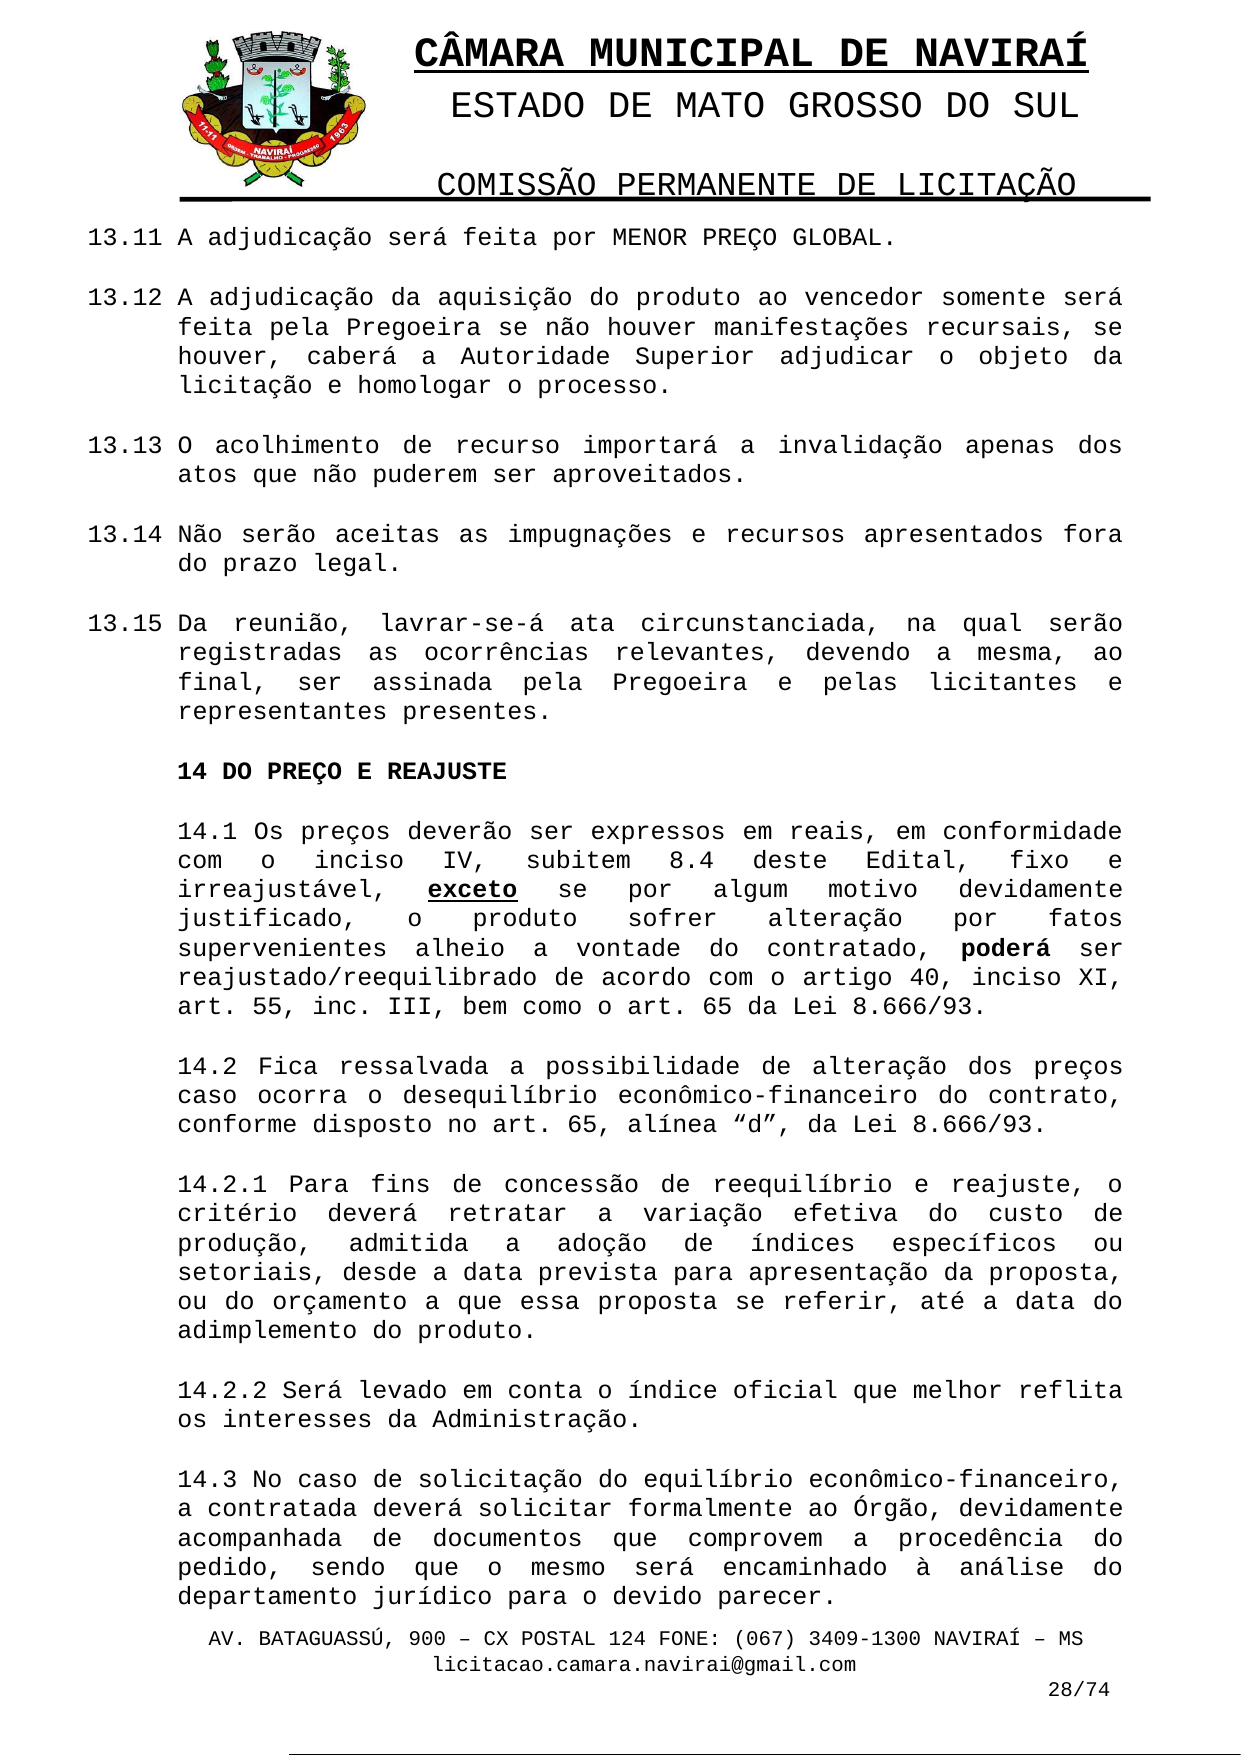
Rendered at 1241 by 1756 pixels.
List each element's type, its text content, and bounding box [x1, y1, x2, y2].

text 14.3 No caso de solicitação do equilíbrio econômico-financeiro, a contratada deverá solicitar formalmente ao Órgão, devidamente acompanhada de documentos que comprovem a procedência do pedido, sendo que o mesmo será encaminhado à análise do departamento jurídico para o devido parecer. [177, 1467, 1123, 1612]
list Não serão aceitas as impugnações e recursos apresentados fora do prazo legal. [87, 522, 1123, 579]
text 14.2 Fica ressalvada a possibilidade de alteração dos preços caso ocorra o desequilíbrio econômico-financeiro do contrato, conforme disposto no art. 65, alínea “d”, da Lei 8.666/93. [177, 1053, 1123, 1140]
list Da reunião, lavrar-se-á ata circunstanciada, na qual serão registradas as ocorrências relevantes, devendo a mesma, ao final, ser assinada pela Pregoeira e pelas licitantes e representantes presentes. [87, 611, 1123, 727]
list O acolhimento de recurso importará a invalidação apenas dos atos que não puderem ser aproveitados. [87, 432, 1123, 490]
text 14.2.2 Será levado em conta o índice oficial que melhor reflita os interesses da Administração. [177, 1378, 1123, 1435]
text 14.2.1 Para fins de concessão de reequilíbrio e reajuste, o critério deverá retratar a variação efetiva do custo de produção, admitida a adoção de índices específicos ou setoriais, desde a data prevista para apresentação da proposta, ou do orçamento a que essa proposta se referir, até a data do adimplemento do produto. [177, 1172, 1123, 1346]
list A adjudicação da aquisição do produto ao vencedor somente será feita pela Pregoeira se não houver manifestações recursais, se houver, caberá a Autoridade Superior adjudicar o objeto da licitação e homologar o processo. [87, 285, 1123, 401]
text 14.1 Os preços deverão ser expressos em reais, em conformidade com o inciso IV, subitem 8.4 deste Edital, fixo e irreajustável, exceto se por algum motivo devidamente justificado, o produto sofrer alteração por fatos supervenientes alheio a vontade do contratado, poderá ser reajustado/reequilibrado de acordo com o artigo 40, inciso XI, art. 55, inc. III, bem como o art. 65 da Lei 8.666/93. [177, 818, 1123, 1022]
subtitle 14 DO PREÇO E REAJUSTE [177, 758, 1124, 787]
list A adjudicação será feita por MENOR PREÇO GLOBAL. [87, 225, 1123, 253]
